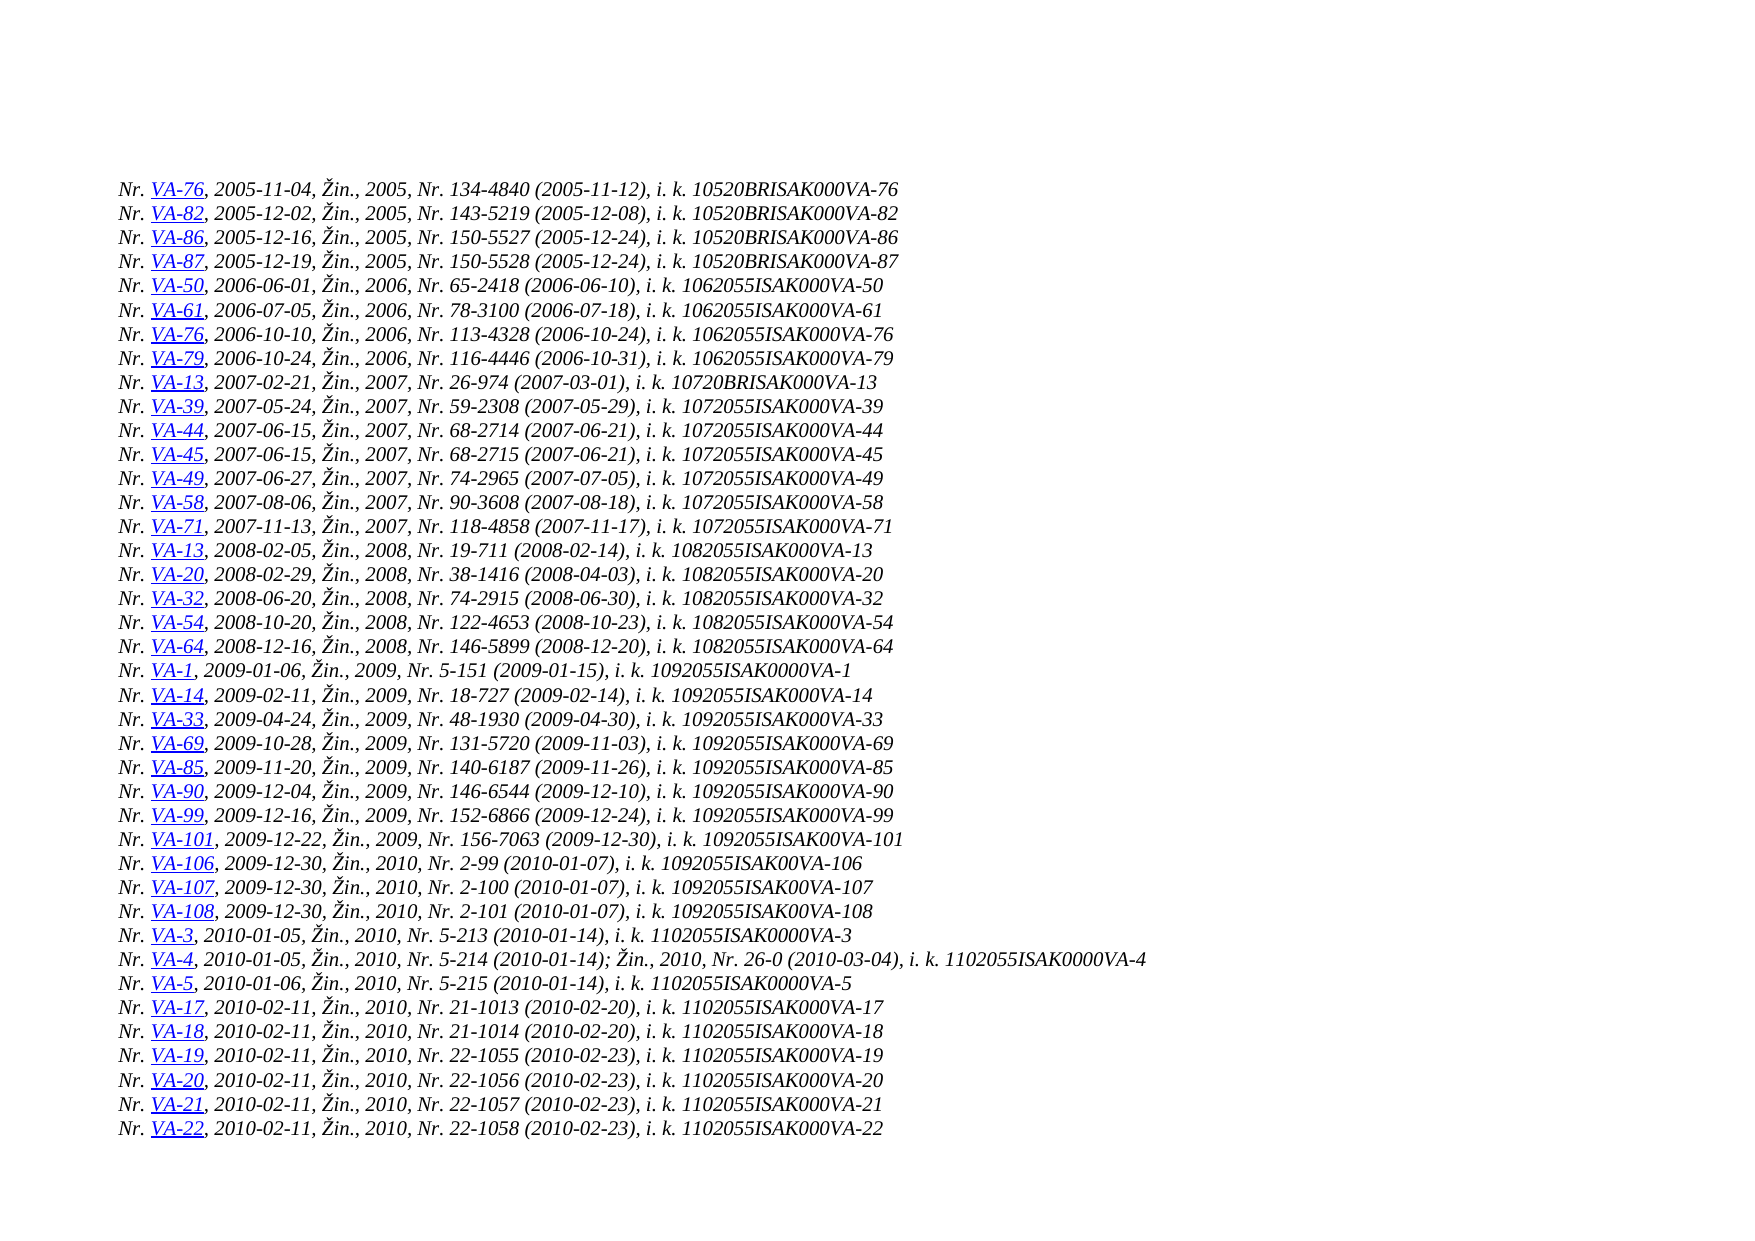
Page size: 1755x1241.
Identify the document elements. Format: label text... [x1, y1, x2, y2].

text Nr. VA-1, 2009-01-06, Žin., 2009, Nr. 5-151 (2009-01-15), i. k. 1092055ISAK0000VA-1 [118, 658, 1636, 682]
text Nr. VA-85, 2009-11-20, Žin., 2009, Nr. 140-6187 (2009-11-26), i. k. 1092055ISAK000VA-85 [118, 755, 1636, 779]
text Nr. VA-71, 2007-11-13, Žin., 2007, Nr. 118-4858 (2007-11-17), i. k. 1072055ISAK000VA-71 [118, 514, 1636, 538]
text Nr. VA-69, 2009-10-28, Žin., 2009, Nr. 131-5720 (2009-11-03), i. k. 1092055ISAK000VA-69 [118, 731, 1636, 755]
text Nr. VA-21, 2010-02-11, Žin., 2010, Nr. 22-1057 (2010-02-23), i. k. 1102055ISAK000VA-21 [118, 1092, 1636, 1116]
text Nr. VA-17, 2010-02-11, Žin., 2010, Nr. 21-1013 (2010-02-20), i. k. 1102055ISAK000VA-17 [118, 995, 1636, 1019]
text Nr. VA-19, 2010-02-11, Žin., 2010, Nr. 22-1055 (2010-02-23), i. k. 1102055ISAK000VA-19 [118, 1043, 1636, 1067]
text Nr. VA-106, 2009-12-30, Žin., 2010, Nr. 2-99 (2010-01-07), i. k. 1092055ISAK00VA-106 [118, 851, 1636, 875]
text Nr. VA-87, 2005-12-19, Žin., 2005, Nr. 150-5528 (2005-12-24), i. k. 10520BRISAK000VA-87 [118, 249, 1636, 273]
text Nr. VA-86, 2005-12-16, Žin., 2005, Nr. 150-5527 (2005-12-24), i. k. 10520BRISAK000VA-86 [118, 225, 1636, 249]
text Nr. VA-61, 2006-07-05, Žin., 2006, Nr. 78-3100 (2006-07-18), i. k. 1062055ISAK000VA-61 [118, 297, 1636, 322]
text Nr. VA-44, 2007-06-15, Žin., 2007, Nr. 68-2714 (2007-06-21), i. k. 1072055ISAK000VA-44 [118, 418, 1636, 442]
text Nr. VA-90, 2009-12-04, Žin., 2009, Nr. 146-6544 (2009-12-10), i. k. 1092055ISAK000VA-90 [118, 779, 1636, 803]
text Nr. VA-82, 2005-12-02, Žin., 2005, Nr. 143-5219 (2005-12-08), i. k. 10520BRISAK000VA-82 [118, 201, 1636, 225]
text Nr. VA-58, 2007-08-06, Žin., 2007, Nr. 90-3608 (2007-08-18), i. k. 1072055ISAK000VA-58 [118, 490, 1636, 514]
text Nr. VA-14, 2009-02-11, Žin., 2009, Nr. 18-727 (2009-02-14), i. k. 1092055ISAK000VA-14 [118, 682, 1636, 707]
text Nr. VA-5, 2010-01-06, Žin., 2010, Nr. 5-215 (2010-01-14), i. k. 1102055ISAK0000VA-5 [118, 971, 1636, 995]
text Nr. VA-101, 2009-12-22, Žin., 2009, Nr. 156-7063 (2009-12-30), i. k. 1092055ISAK00VA-101 [118, 827, 1636, 851]
text Nr. VA-54, 2008-10-20, Žin., 2008, Nr. 122-4653 (2008-10-23), i. k. 1082055ISAK000VA-54 [118, 610, 1636, 634]
text Nr. VA-18, 2010-02-11, Žin., 2010, Nr. 21-1014 (2010-02-20), i. k. 1102055ISAK000VA-18 [118, 1019, 1636, 1043]
text Nr. VA-20, 2010-02-11, Žin., 2010, Nr. 22-1056 (2010-02-23), i. k. 1102055ISAK000VA-20 [118, 1067, 1636, 1092]
text Nr. VA-3, 2010-01-05, Žin., 2010, Nr. 5-213 (2010-01-14), i. k. 1102055ISAK0000VA-3 [118, 923, 1636, 947]
text Nr. VA-33, 2009-04-24, Žin., 2009, Nr. 48-1930 (2009-04-30), i. k. 1092055ISAK000VA-33 [118, 707, 1636, 731]
text Nr. VA-49, 2007-06-27, Žin., 2007, Nr. 74-2965 (2007-07-05), i. k. 1072055ISAK000VA-49 [118, 466, 1636, 490]
text Nr. VA-76, 2005-11-04, Žin., 2005, Nr. 134-4840 (2005-11-12), i. k. 10520BRISAK000VA-76 [118, 177, 1636, 201]
text Nr. VA-50, 2006-06-01, Žin., 2006, Nr. 65-2418 (2006-06-10), i. k. 1062055ISAK000VA-50 [118, 273, 1636, 297]
text Nr. VA-107, 2009-12-30, Žin., 2010, Nr. 2-100 (2010-01-07), i. k. 1092055ISAK00VA-107 [118, 875, 1636, 899]
text Nr. VA-108, 2009-12-30, Žin., 2010, Nr. 2-101 (2010-01-07), i. k. 1092055ISAK00VA-108 [118, 899, 1636, 923]
text Nr. VA-13, 2007-02-21, Žin., 2007, Nr. 26-974 (2007-03-01), i. k. 10720BRISAK000VA-13 [118, 370, 1636, 394]
text Nr. VA-22, 2010-02-11, Žin., 2010, Nr. 22-1058 (2010-02-23), i. k. 1102055ISAK000VA-22 [118, 1116, 1636, 1140]
text Nr. VA-45, 2007-06-15, Žin., 2007, Nr. 68-2715 (2007-06-21), i. k. 1072055ISAK000VA-45 [118, 442, 1636, 466]
text Nr. VA-13, 2008-02-05, Žin., 2008, Nr. 19-711 (2008-02-14), i. k. 1082055ISAK000VA-13 [118, 538, 1636, 562]
text Nr. VA-39, 2007-05-24, Žin., 2007, Nr. 59-2308 (2007-05-29), i. k. 1072055ISAK000VA-39 [118, 394, 1636, 418]
text Nr. VA-32, 2008-06-20, Žin., 2008, Nr. 74-2915 (2008-06-30), i. k. 1082055ISAK000VA-32 [118, 586, 1636, 610]
text Nr. VA-20, 2008-02-29, Žin., 2008, Nr. 38-1416 (2008-04-03), i. k. 1082055ISAK000VA-20 [118, 562, 1636, 586]
text Nr. VA-76, 2006-10-10, Žin., 2006, Nr. 113-4328 (2006-10-24), i. k. 1062055ISAK000VA-76 [118, 322, 1636, 346]
text Nr. VA-99, 2009-12-16, Žin., 2009, Nr. 152-6866 (2009-12-24), i. k. 1092055ISAK000VA-99 [118, 803, 1636, 827]
text Nr. VA-64, 2008-12-16, Žin., 2008, Nr. 146-5899 (2008-12-20), i. k. 1082055ISAK000VA-64 [118, 634, 1636, 658]
text Nr. VA-79, 2006-10-24, Žin., 2006, Nr. 116-4446 (2006-10-31), i. k. 1062055ISAK000VA-79 [118, 346, 1636, 370]
text Nr. VA-4, 2010-01-05, Žin., 2010, Nr. 5-214 (2010-01-14); Žin., 2010, Nr. 26-0 (2010-03-04), i. k. 1102055ISAK0000VA-4 [118, 947, 1636, 971]
